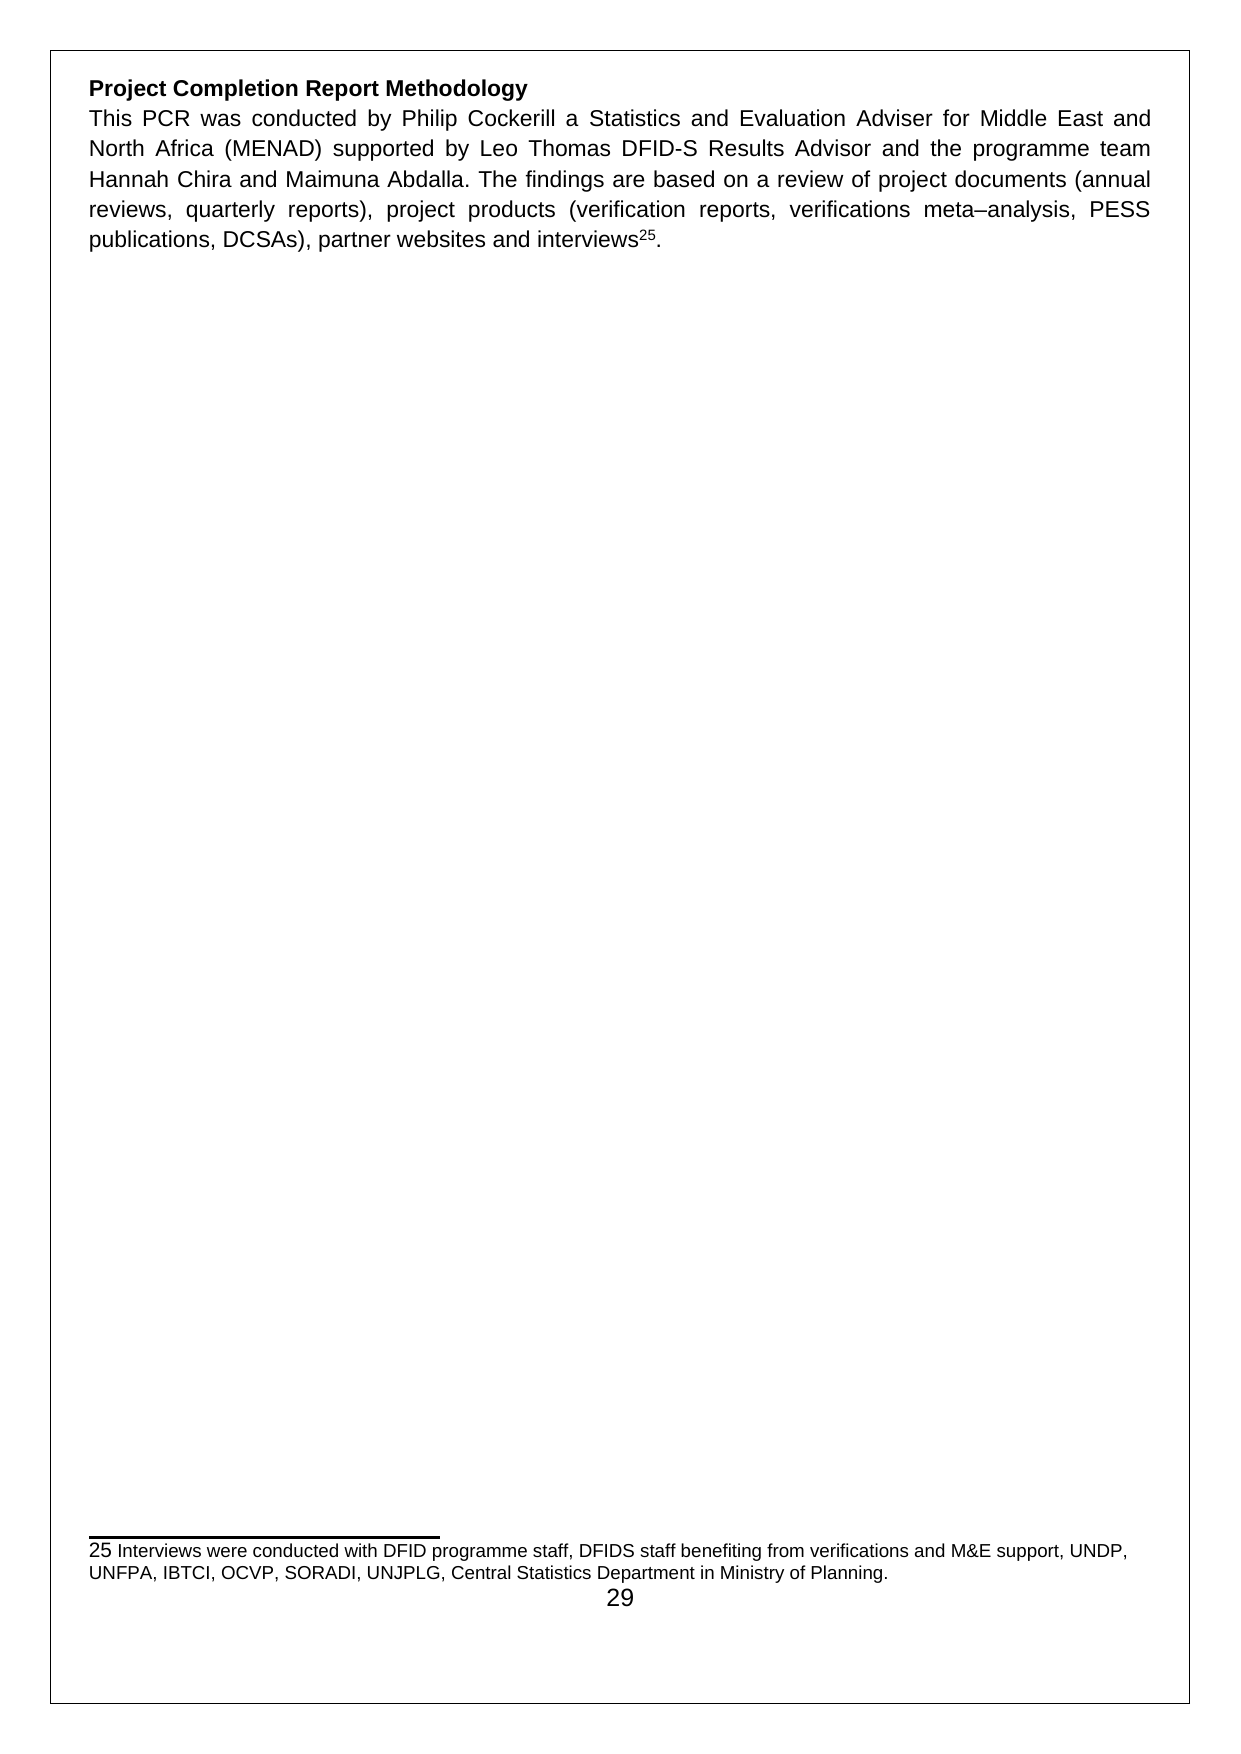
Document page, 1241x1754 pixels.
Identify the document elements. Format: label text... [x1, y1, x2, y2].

text This PCR was conducted by Philip Cockerill a Statistics and Evaluation Adviser for Middle East and North Africa (MENAD) supported by Leo Thomas DFID-S Results Advisor and the programme team Hannah Chira and Maimuna Abdalla. The findings are based on a review of project documents (annual reviews, quarterly reports), project products (verification reports, verifications meta–analysis, PESS publications, DCSAs), partner websites and interviews. [89, 105, 1152, 252]
text Project Completion Report Methodology [89, 75, 1152, 101]
text Interviews were conducted with DFID programme staff, DFIDS staff benefiting from verifications and M&E support, UNDP, UNFPA, IBTCI, OCVP, SORADI, UNJPLG, Central Statistics Department in Ministry of Planning. [89, 1538, 1152, 1583]
